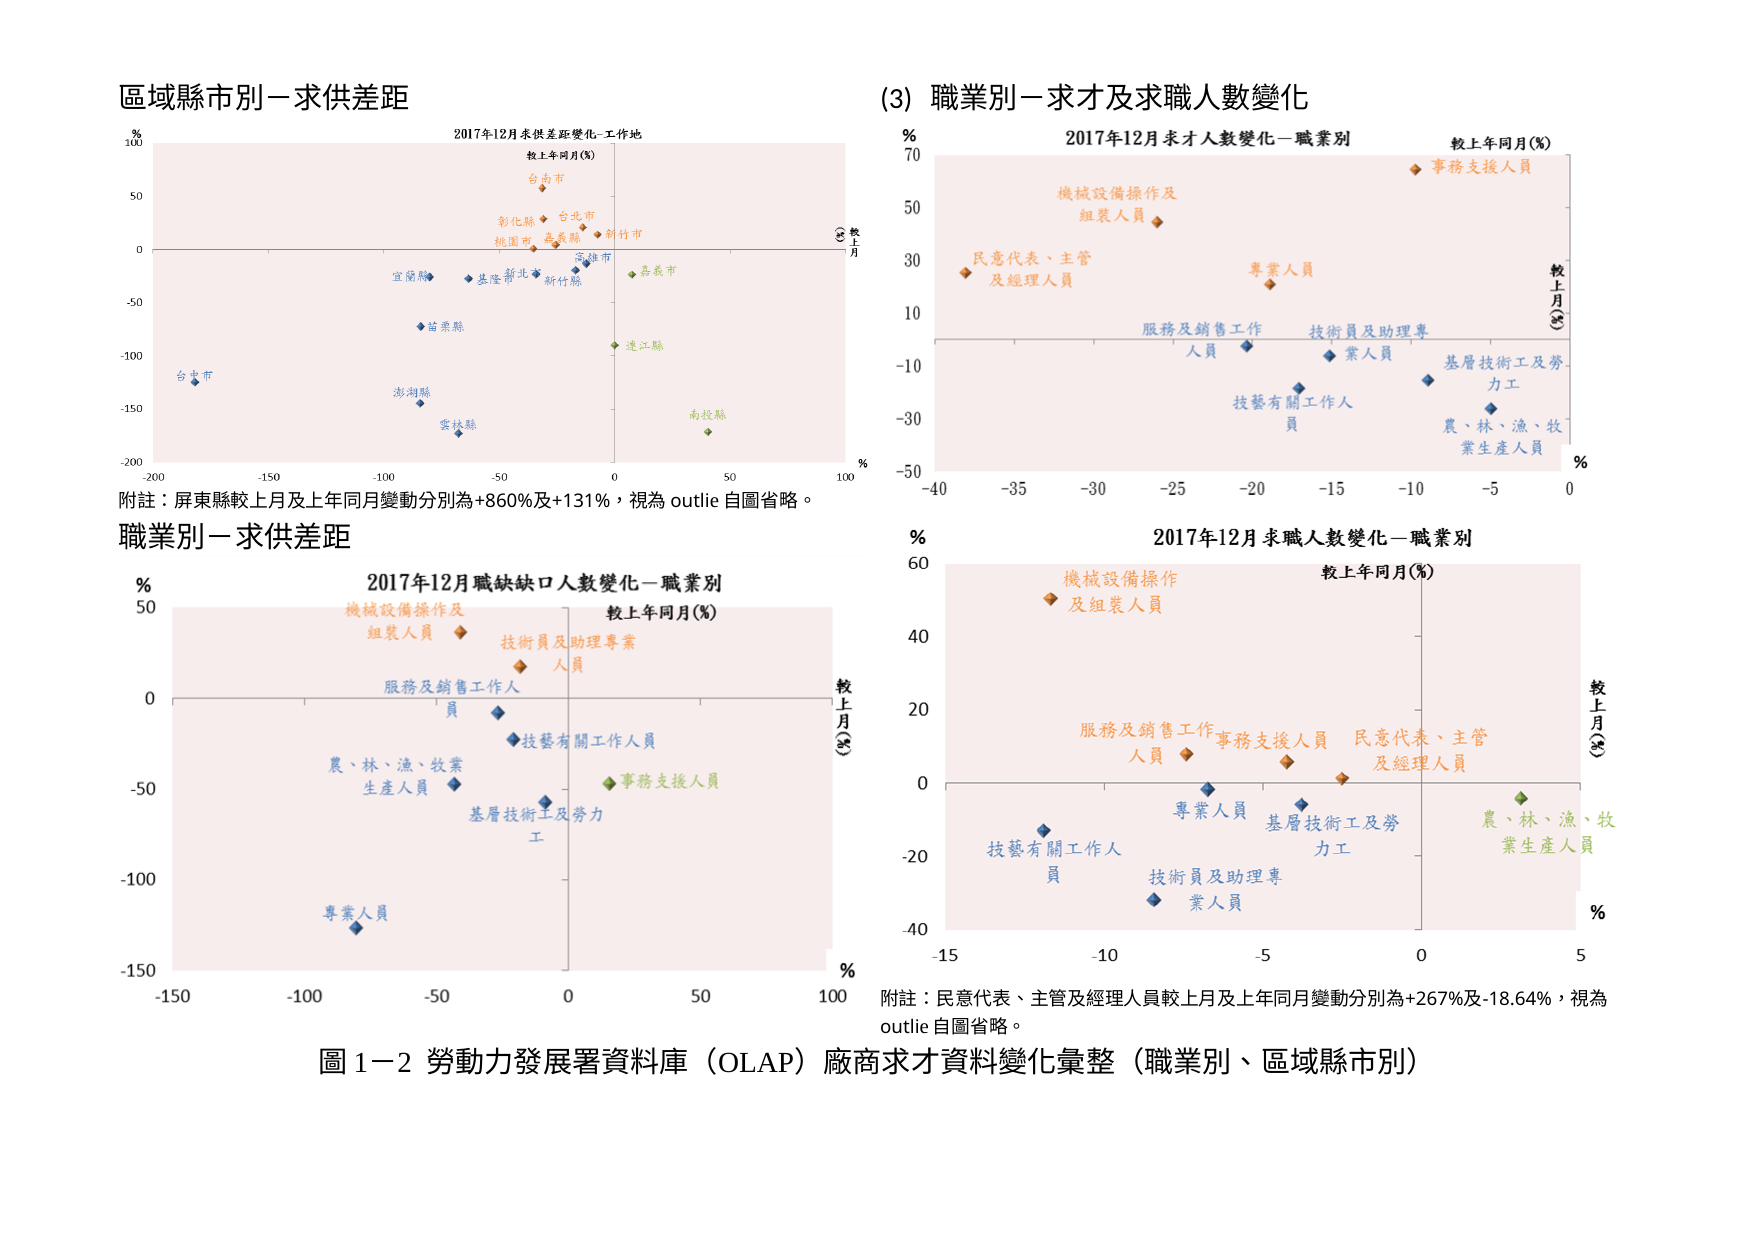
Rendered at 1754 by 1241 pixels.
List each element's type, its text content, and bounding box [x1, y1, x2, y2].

table_header 區域縣市別－求供差距 附註：屏東縣較上月及上年同月變動分別為+860%及+131%，視為outlie自圖省略。 職業別－求供差距 [115, 75, 877, 1038]
table_header 職業別－求才及求職人數變化 附註：民意代表、主管及經理人員較上月及上年同月變動分別為+267%及-18.64%，視為outlie自圖省略。 [877, 75, 1639, 1038]
picture [115, 555, 869, 1025]
picture [118, 117, 876, 486]
text 圖1－2 勞動力發展署資料庫（OLAP）廠商求才資料變化彙整（職業別、區域縣市別） [75, 1038, 1679, 1081]
picture [879, 117, 1621, 984]
